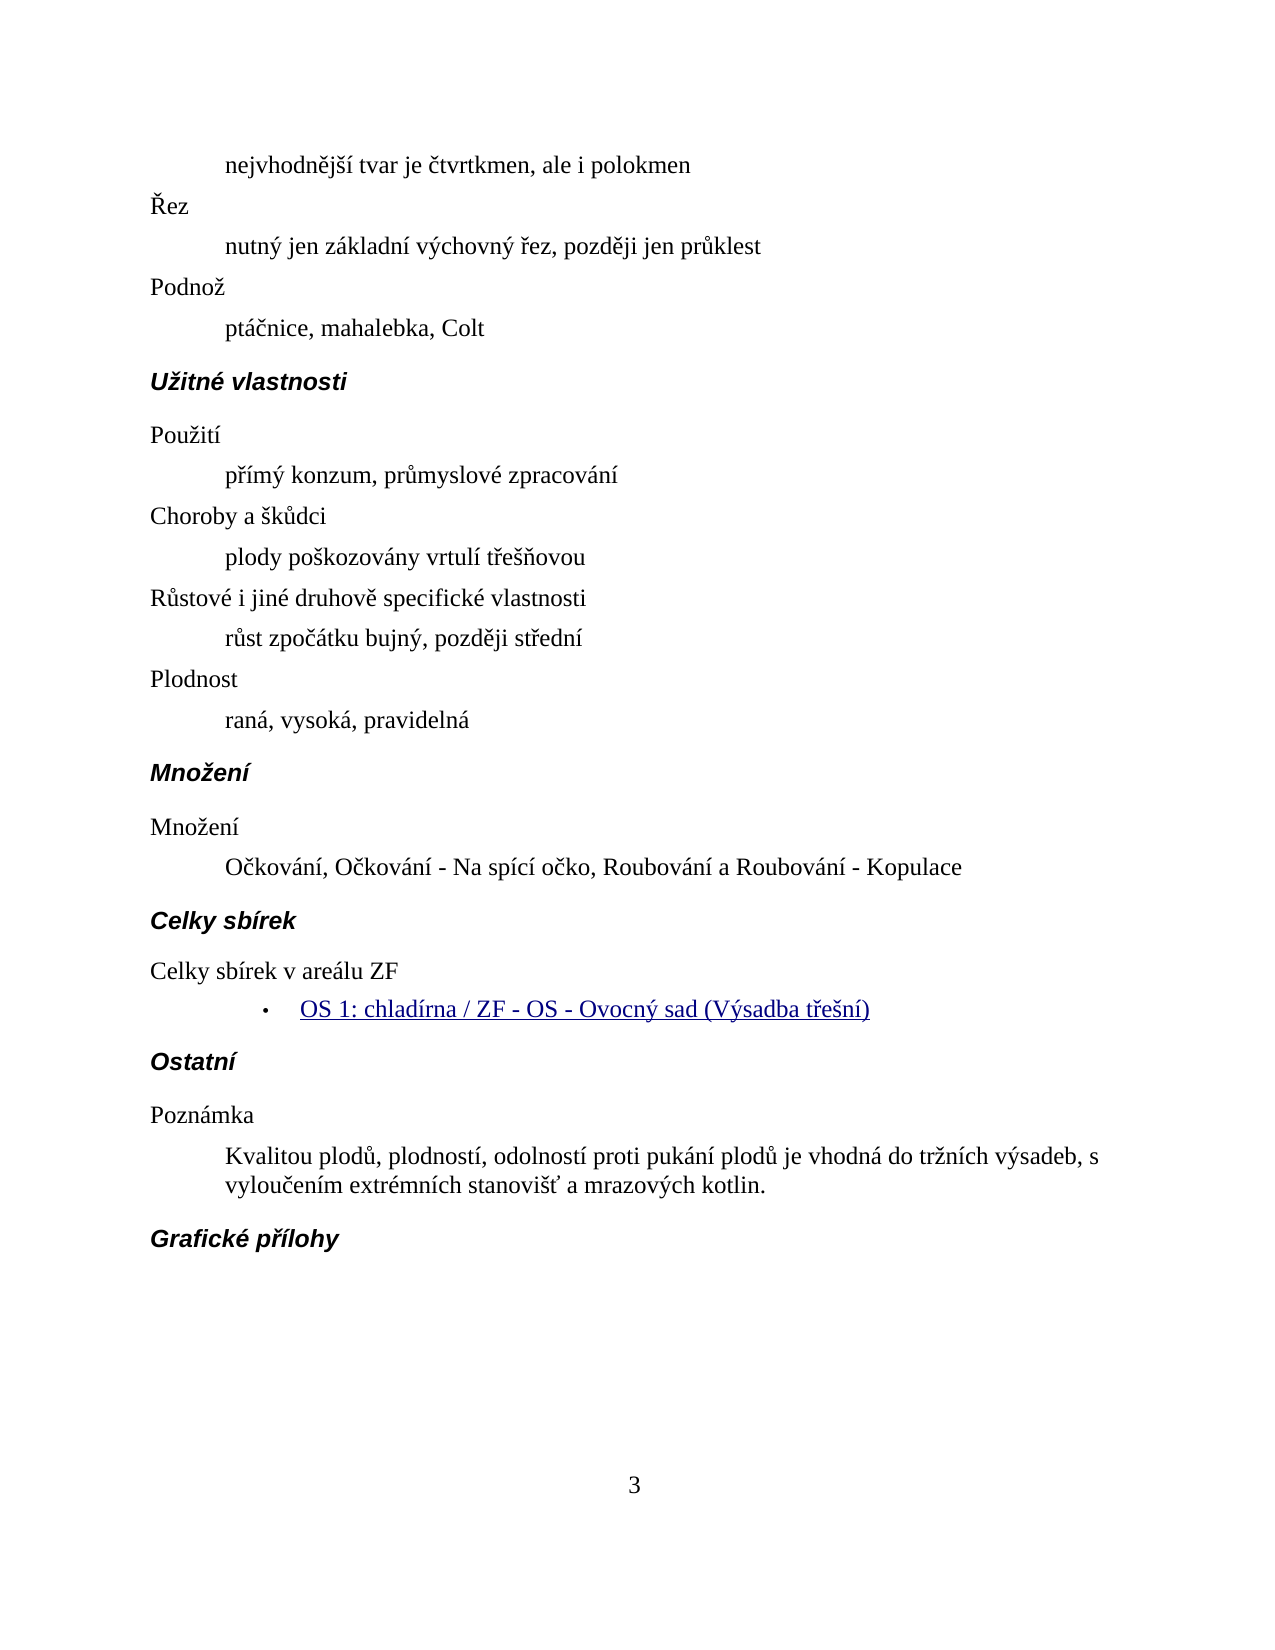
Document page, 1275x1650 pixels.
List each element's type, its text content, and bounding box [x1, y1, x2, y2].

text Kvalitou plodů, plodností, odolností proti pukání plodů je vhodná do tržních výsadeb, s vyloučením extrémních stanovišť a mrazových kotlin. [225, 1141, 1125, 1199]
text Použití [150, 420, 1125, 448]
text Očkování, Očkování - Na spící očko, Roubování a Roubování - Kopulace [225, 852, 1125, 881]
text Růstové i jiné druhově specifické vlastnosti [150, 583, 1125, 611]
text přímý konzum, průmyslové zpracování [225, 460, 1125, 489]
text Podnož [150, 272, 1125, 301]
subtitle Grafické přílohy [150, 1224, 1125, 1252]
text nejvhodnější tvar je čtvrtkmen, ale i polokmen [225, 150, 1125, 179]
text Choroby a škůdci [150, 501, 1125, 530]
subtitle Užitné vlastnosti [150, 367, 1125, 395]
text Řez [150, 191, 1125, 219]
text Poznámka [150, 1101, 1125, 1129]
subtitle Množení [150, 758, 1125, 787]
text raná, vysoká, pravidelná [225, 705, 1125, 733]
text Celky sbírek v areálu ZF [150, 956, 1125, 985]
subtitle Celky sbírek [150, 906, 1125, 934]
list OS 1: chladírna / ZF - OS - Ovocný sad (Výsadba třešní) [262, 994, 1125, 1022]
text Plodnost [150, 664, 1125, 693]
text nutný jen základní výchovný řez, později jen průklest [225, 231, 1125, 260]
text ptáčnice, mahalebka, Colt [225, 313, 1125, 342]
text růst zpočátku bujný, později střední [225, 623, 1125, 652]
text Množení [150, 812, 1125, 840]
text plody poškozovány vrtulí třešňovou [225, 542, 1125, 571]
subtitle Ostatní [150, 1047, 1125, 1076]
